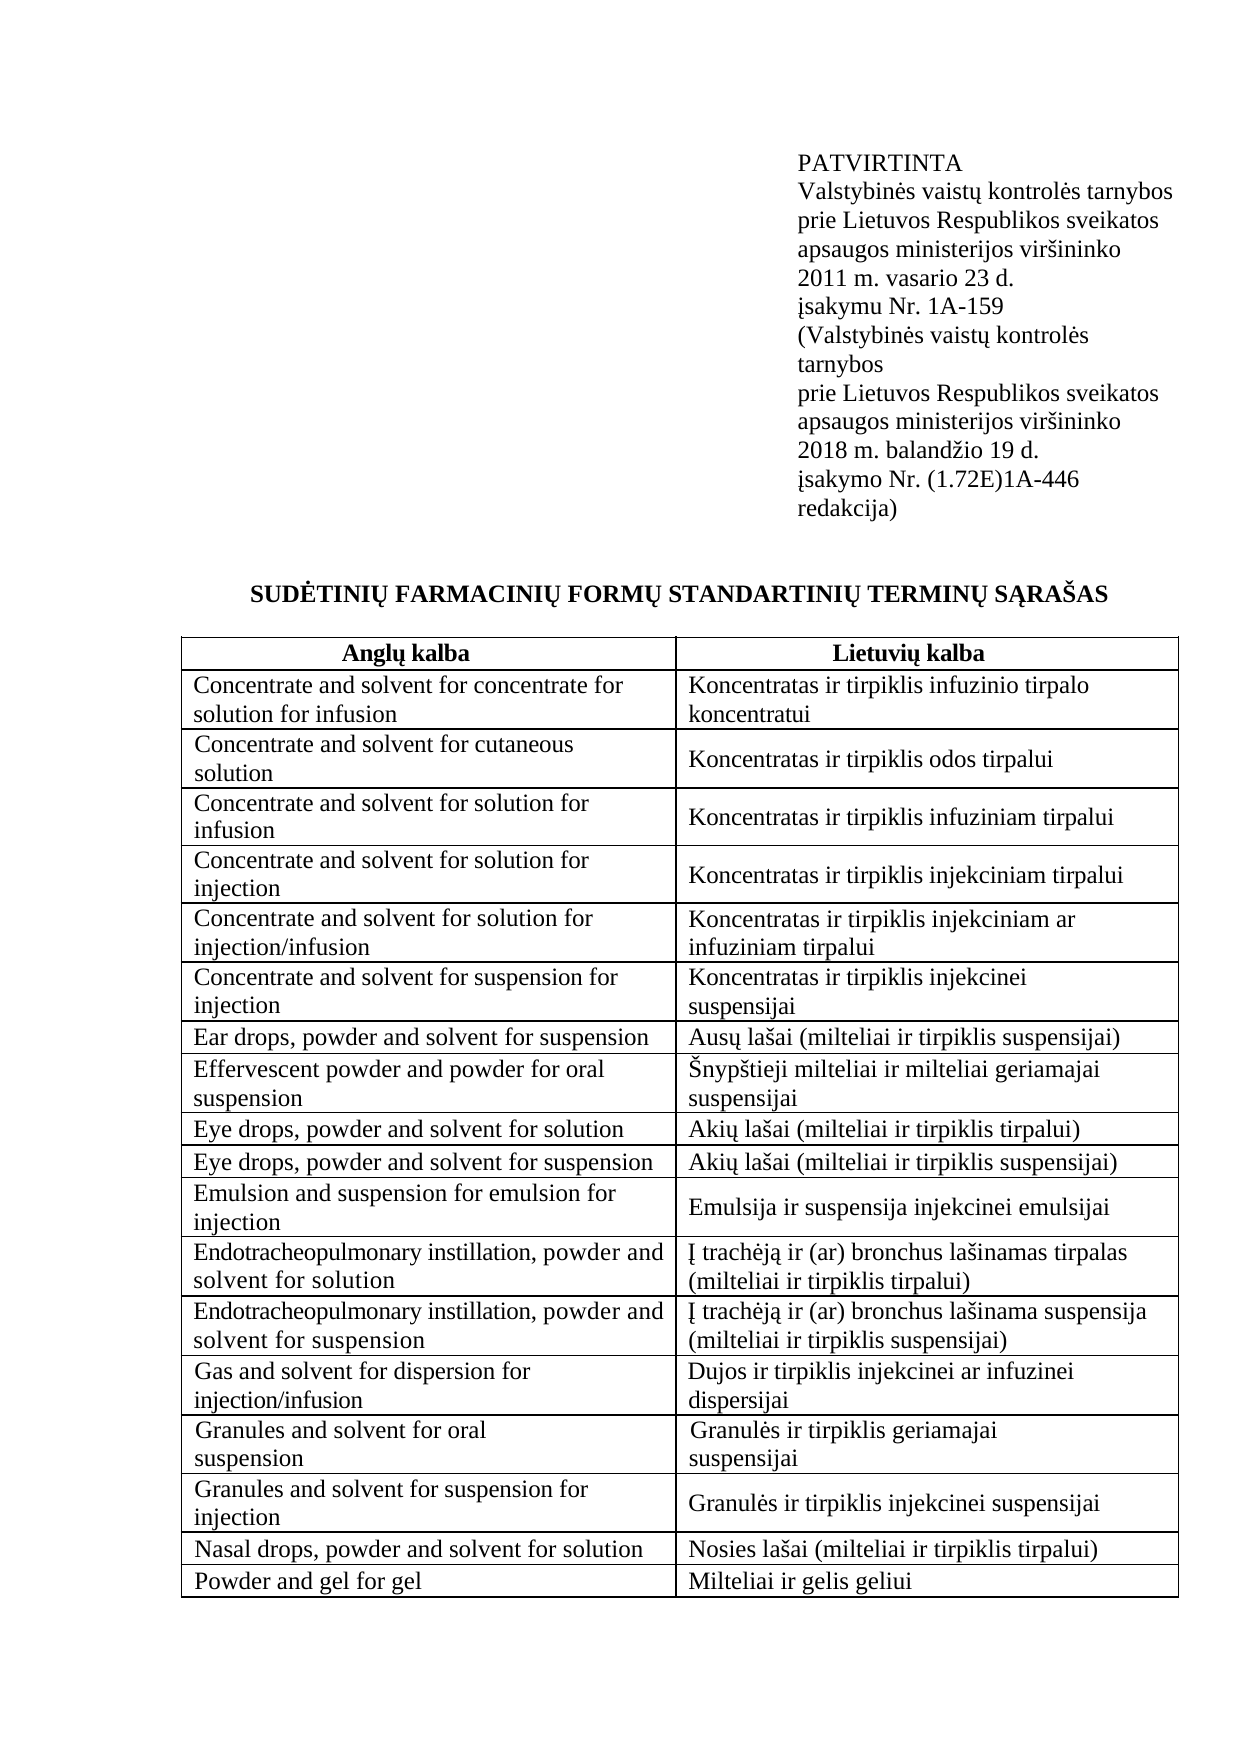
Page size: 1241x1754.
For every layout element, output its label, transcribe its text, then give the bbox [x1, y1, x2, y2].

table_cell Concentrate and solvent for concentrate for solution for infusion [182, 671, 675, 728]
text redakcija) [797, 493, 1181, 521]
table_cell Granules and solvent for suspension for injection [182, 1474, 675, 1531]
table_cell Powder and gel for gel [182, 1565, 675, 1596]
text (Valstybinės vaistų kontrolės tarnybos [797, 320, 1181, 378]
table_cell Gas and solvent for dispersion for injection/infusion [182, 1356, 675, 1414]
table_cell Effervescent powder and powder for oral suspension [182, 1054, 675, 1111]
table_cell Concentrate and solvent for solution for injection/infusion [182, 904, 675, 961]
text įsakymo Nr. (1.72E)1A-446 [797, 464, 1181, 493]
table_cell Koncentratas ir tirpiklis infuziniam tirpalui [677, 789, 1178, 844]
table_cell Koncentratas ir tirpiklis injekciniam tirpalui [677, 846, 1178, 902]
table_cell Nasal drops, powder and solvent for solution [182, 1533, 675, 1564]
text 2018 m. balandžio 19 d. [797, 435, 1181, 464]
table_cell Šnypštieji milteliai ir milteliai geriamajai suspensijai [677, 1054, 1178, 1111]
table_cell Dujos ir tirpiklis injekcinei ar infuzinei dispersijai [677, 1356, 1178, 1414]
text SUDĖTINIŲ FARMACINIŲ FORMŲ STANDARTINIŲ TERMINŲ SĄRAŠAS [177, 579, 1181, 608]
table_cell Eye drops, powder and solvent for suspension [182, 1146, 675, 1176]
text apsaugos ministerijos viršininko [797, 406, 1181, 435]
table_cell Ear drops, powder and solvent for suspension [182, 1022, 675, 1052]
text prie Lietuvos Respublikos sveikatos [797, 378, 1181, 406]
table_cell Endotracheopulmonary instillation, powder and solvent for solution [182, 1237, 675, 1295]
table_cell Koncentratas ir tirpiklis odos tirpalui [677, 730, 1178, 787]
table_cell Akių lašai (milteliai ir tirpiklis suspensijai) [677, 1146, 1178, 1176]
text prie Lietuvos Respublikos sveikatos [797, 205, 1181, 234]
table_cell Emulsion and suspension for emulsion for injection [182, 1178, 675, 1236]
table_cell Akių lašai (milteliai ir tirpiklis tirpalui) [677, 1113, 1178, 1144]
table_header Anglų kalba [182, 638, 675, 669]
table_cell Granulės ir tirpiklis injekcinei suspensijai [677, 1474, 1178, 1531]
table_cell Concentrate and solvent for cutaneous solution [182, 730, 675, 787]
table_cell Į trachėją ir (ar) bronchus lašinama suspensija (milteliai ir tirpiklis suspensijai) [677, 1297, 1178, 1354]
table_cell Concentrate and solvent for solution for injection [182, 846, 675, 902]
text PATVIRTINTA [797, 148, 1181, 176]
table_cell Endotracheopulmonary instillation, powder and solvent for suspension [182, 1297, 675, 1354]
table_cell Granules and solvent for oral suspension [182, 1416, 675, 1473]
table_cell Concentrate and solvent for solution for infusion [182, 789, 675, 844]
table_cell Milteliai ir gelis geliui [677, 1565, 1178, 1596]
table_cell Emulsija ir suspensija injekcinei emulsijai [677, 1178, 1178, 1236]
table_cell Eye drops, powder and solvent for solution [182, 1113, 675, 1144]
text įsakymu Nr. 1A-159 [797, 291, 1181, 320]
table_header Lietuvių kalba [677, 638, 1178, 669]
table_cell Nosies lašai (milteliai ir tirpiklis tirpalui) [677, 1533, 1178, 1564]
table_cell Į trachėją ir (ar) bronchus lašinamas tirpalas (milteliai ir tirpiklis tirpalui) [677, 1237, 1178, 1295]
table_cell Koncentratas ir tirpiklis injekcinei suspensijai [677, 963, 1178, 1020]
table_cell Granulės ir tirpiklis geriamajai suspensijai [677, 1416, 1178, 1473]
text apsaugos ministerijos viršininko [797, 234, 1181, 263]
text Valstybinės vaistų kontrolės tarnybos [797, 176, 1181, 205]
text 2011 m. vasario 23 d. [797, 263, 1181, 291]
table_cell Koncentratas ir tirpiklis infuzinio tirpalo koncentratui [677, 671, 1178, 728]
table_cell Koncentratas ir tirpiklis injekciniam ar infuziniam tirpalui [677, 904, 1178, 961]
table_cell Concentrate and solvent for suspension for injection [182, 963, 675, 1020]
table_cell Ausų lašai (milteliai ir tirpiklis suspensijai) [677, 1022, 1178, 1052]
